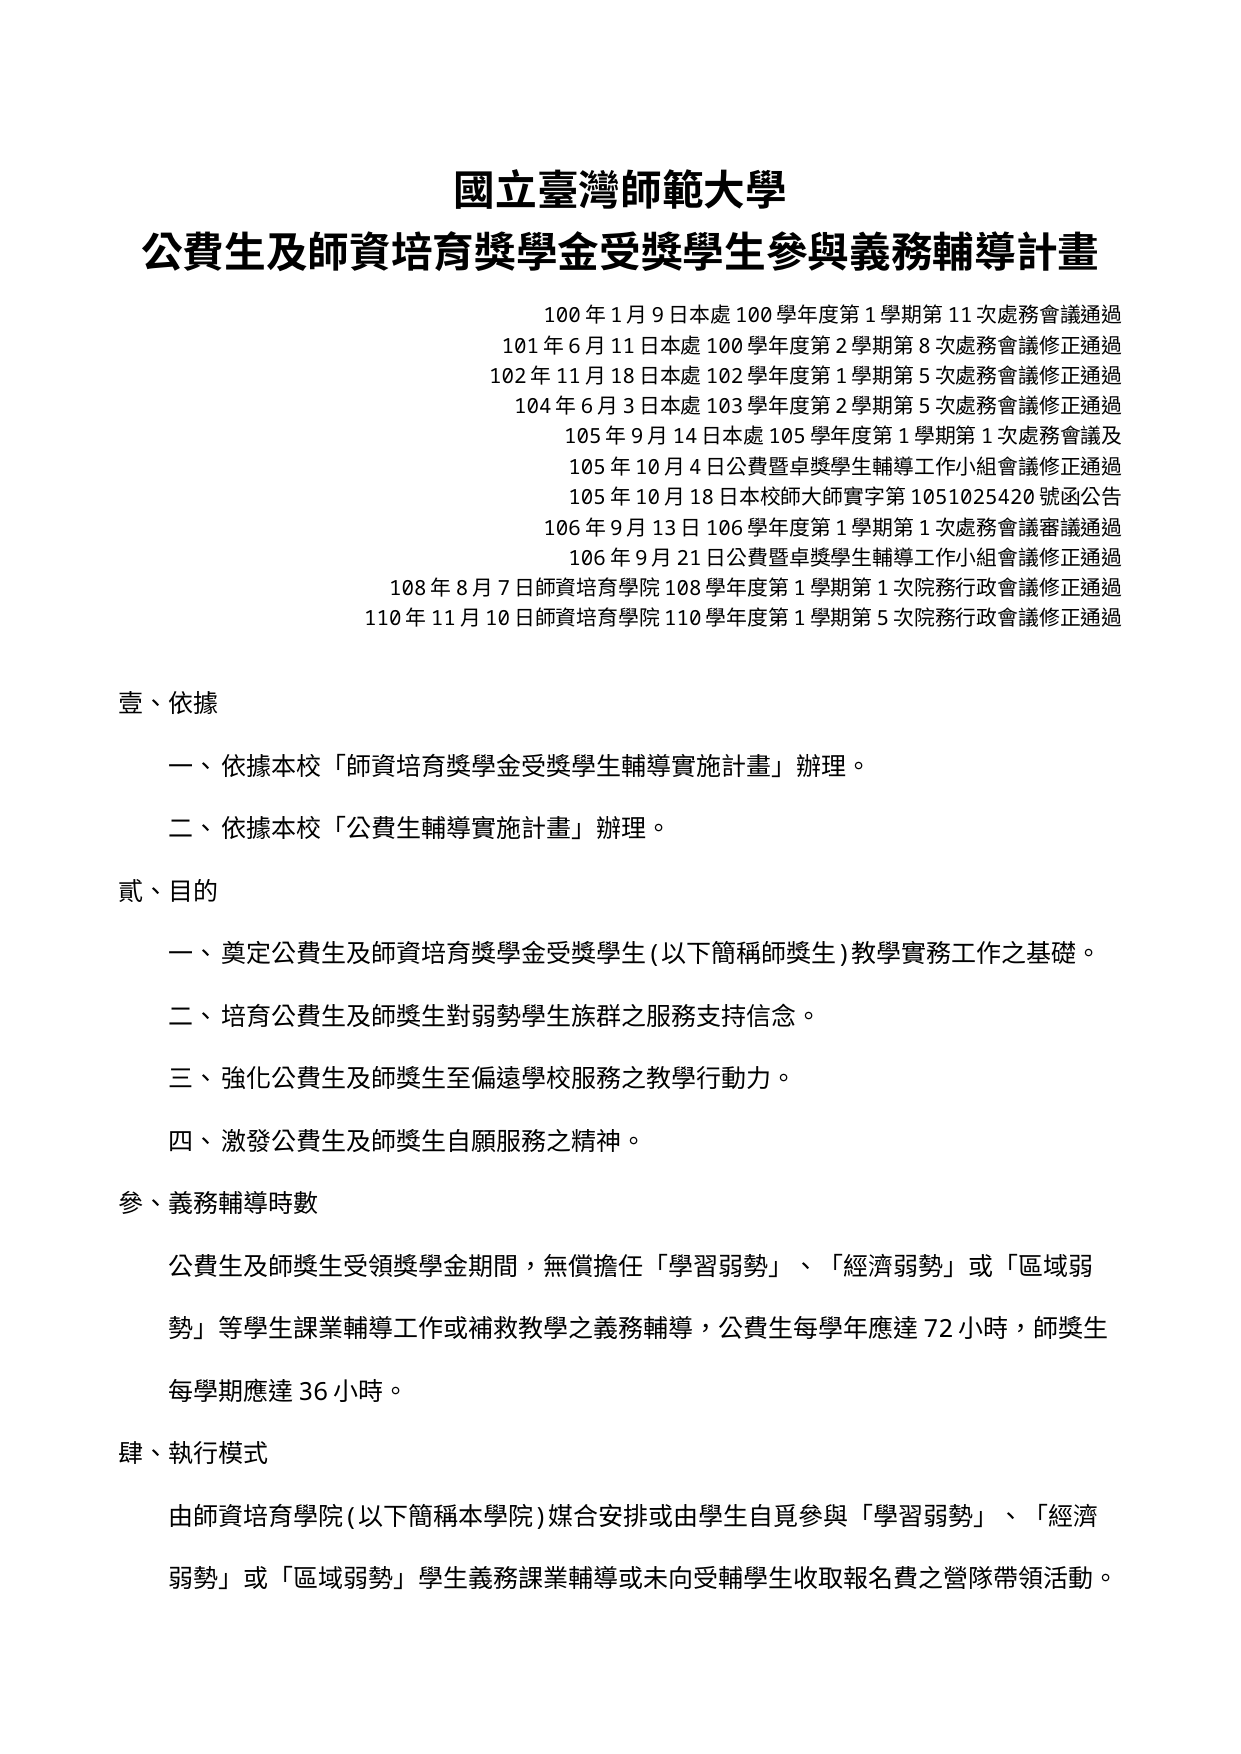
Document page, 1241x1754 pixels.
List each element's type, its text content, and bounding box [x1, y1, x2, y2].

text 壹、依據 [118, 660, 1122, 723]
text 參、義務輔導時數 [118, 1160, 1122, 1223]
text 106年9月21日公費暨卓獎學生輔導工作小組會議修正通過 [118, 541, 1122, 571]
text 四、 激發公費生及師獎生自願服務之精神。 [168, 1098, 1122, 1160]
text 一、 奠定公費生及師資培育獎學金受獎學生(以下簡稱師獎生)教學實務工作之基礎。 [168, 910, 1122, 973]
text 100年1月9日本處100學年度第1學期第11次處務會議通過 [118, 298, 1122, 329]
text 三、 強化公費生及師獎生至偏遠學校服務之教學行動力。 [168, 1035, 1122, 1098]
text 公費生及師資培育獎學金受獎學生參與義務輔導計畫 [118, 208, 1122, 270]
text 104年6月3日本處103學年度第2學期第5次處務會議修正通過 [118, 389, 1122, 420]
text 106年9月13日106學年度第1學期第1次處務會議審議通過 [118, 511, 1122, 541]
text 一、 依據本校「師資培育獎學金受獎學生輔導實施計畫」辦理。 [168, 723, 1122, 785]
text 101年6月11日本處100學年度第2學期第8次處務會議修正通過 [118, 329, 1122, 359]
text 二、 依據本校「公費生輔導實施計畫」辦理。 [168, 785, 1122, 848]
text 國立臺灣師範大學 [118, 145, 1122, 208]
text 肆、執行模式 [118, 1410, 1122, 1473]
text 貳、目的 [118, 848, 1122, 910]
text 102年11月18日本處102學年度第1學期第5次處務會議修正通過 [118, 359, 1122, 389]
text 108年8月7日師資培育學院108學年度第1學期第1次院務行政會議修正通過 [118, 571, 1122, 602]
text 公費生及師獎生受領獎學金期間，無償擔任「學習弱勢」、「經濟弱勢」或「區域弱勢」等學生課業輔導工作或補救教學之義務輔導，公費生每學年應達72小時，師獎生每學期應達36小時。 [168, 1223, 1122, 1410]
text 105年10月18日本校師大師實字第1051025420號函公告 [118, 480, 1122, 511]
text 105年10月4日公費暨卓獎學生輔導工作小組會議修正通過 [118, 450, 1122, 480]
text 110年11月10日師資培育學院110學年度第1學期第5次院務行政會議修正通過 [118, 602, 1122, 632]
text 由師資培育學院(以下簡稱本學院)媒合安排或由學生自覓參與「學習弱勢」、「經濟弱勢」或「區域弱勢」學生義務課業輔導或未向受輔學生收取報名費之營隊帶領活動。 [168, 1473, 1122, 1598]
text 105年9月14日本處105學年度第1學期第1次處務會議及 [118, 420, 1122, 450]
text 二、 培育公費生及師獎生對弱勢學生族群之服務支持信念。 [168, 973, 1122, 1035]
